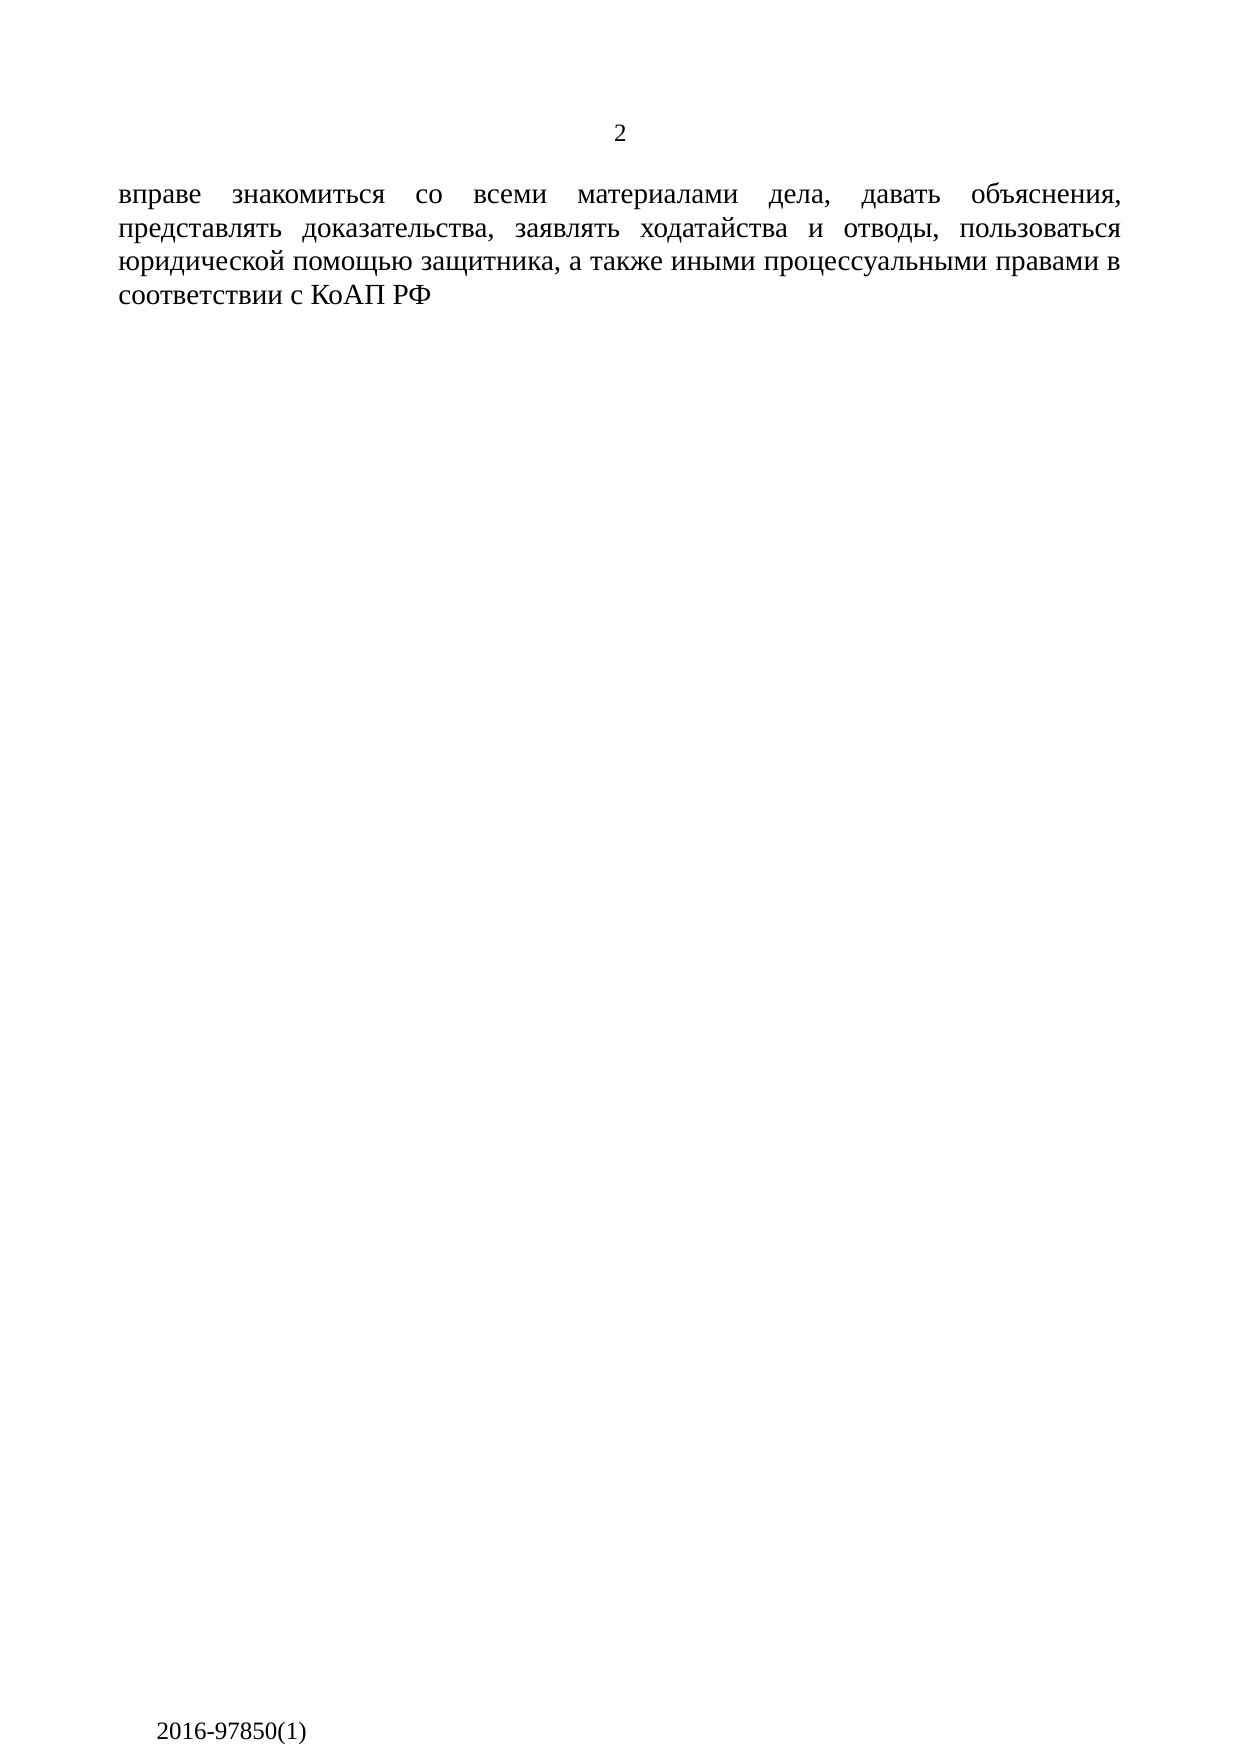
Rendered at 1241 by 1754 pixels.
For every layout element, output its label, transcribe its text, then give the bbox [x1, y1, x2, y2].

text вправе знакомиться со всеми материалами дела, давать объяснения, представлять доказательства, заявлять ходатайства и отводы, пользоваться юридической помощью защитника, а также иными процессуальными правами в соответствии с КоАП РФ [118, 176, 1122, 311]
